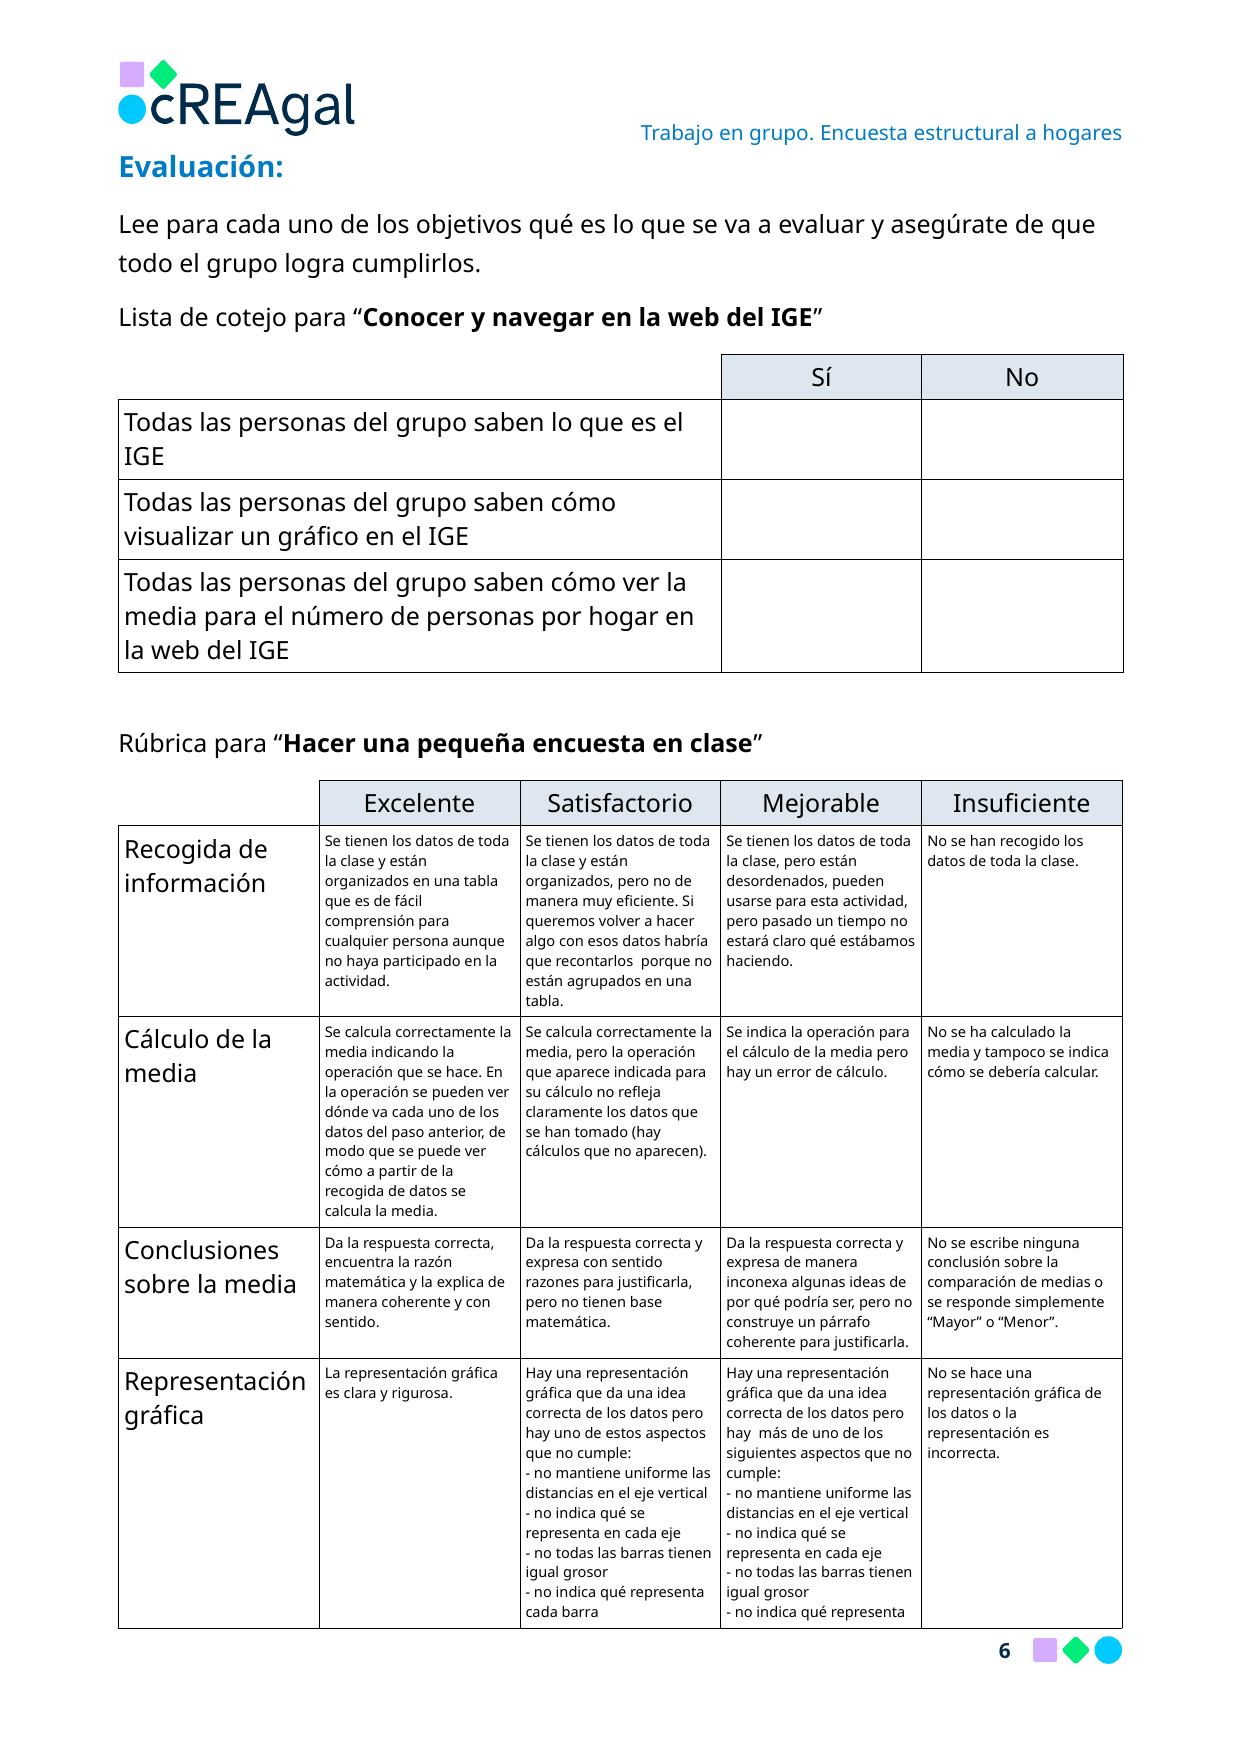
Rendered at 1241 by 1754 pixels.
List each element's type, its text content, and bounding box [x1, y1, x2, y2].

text Lista de cotejo para “Conocer y navegar en la web del IGE” [118, 300, 1122, 334]
table_header Excelente [320, 781, 520, 825]
table_cell Da la respuesta correcta, encuentra la razón matemática y la explica de manera coherente y con sentido. [320, 1228, 520, 1357]
table_cell Todas las personas del grupo saben cómo ver la media para el número de personas por hogar en la web del IGE [119, 560, 721, 672]
table_cell Hay una representación gráfica que da una idea correcta de los datos pero hay más de uno de los siguientes aspectos que no cumple: - no mantiene uniforme las distancias en el eje vertical - no indica qué se representa en cada eje - no todas las barras tienen igual grosor - no indica qué representa [721, 1359, 921, 1628]
table_cell Hay una representación gráfica que da una idea correcta de los datos pero hay uno de estos aspectos que no cumple: - no mantiene uniforme las distancias en el eje vertical - no indica qué se representa en cada eje - no todas las barras tienen igual grosor - no indica qué representa cada barra [521, 1359, 720, 1628]
table_cell Da la respuesta correcta y expresa de manera inconexa algunas ideas de por qué podría ser, pero no construye un párrafo coherente para justificarla. [721, 1228, 921, 1357]
table_cell Representación gráfica [119, 1359, 319, 1628]
table_cell Conclusiones sobre la media [119, 1228, 319, 1357]
table_cell [722, 400, 921, 479]
table_cell [722, 560, 921, 672]
table_cell Se tienen los datos de toda la clase y están organizados, pero no de manera muy eficiente. Si queremos volver a hacer algo con esos datos habría que recontarlos porque no están agrupados en una tabla. [521, 826, 720, 1016]
text Lee para cada uno de los objetivos qué es lo que se va a evaluar y asegúrate de que todo el grupo logra cumplirlos. [118, 207, 1122, 280]
table_header Sí [722, 355, 921, 399]
table_cell La representación gráfica es clara y rigurosa. [320, 1359, 520, 1628]
text Evaluación: [118, 147, 1122, 186]
table_cell [722, 480, 921, 558]
table_cell Cálculo de la media [119, 1017, 319, 1227]
table_cell [922, 560, 1123, 672]
table_header Satisfactorio [521, 781, 720, 825]
table_cell Recogida de información [119, 826, 319, 1016]
table_header No [922, 355, 1123, 399]
table_cell [922, 480, 1123, 558]
table_cell Da la respuesta correcta y expresa con sentido razones para justificarla, pero no tienen base matemática. [521, 1228, 720, 1357]
table_cell Se tienen los datos de toda la clase y están organizados en una tabla que es de fácil comprensión para cualquier persona aunque no haya participado en la actividad. [320, 826, 520, 1016]
table_header Mejorable [721, 781, 921, 825]
table_cell Todas las personas del grupo saben lo que es el IGE [119, 400, 721, 479]
table_cell No se escribe ninguna conclusión sobre la comparación de medias o se responde simplemente “Mayor” o “Menor”. [922, 1228, 1122, 1357]
table_cell No se han recogido los datos de toda la clase. [922, 826, 1122, 1016]
table_cell Se calcula correctamente la media, pero la operación que aparece indicada para su cálculo no refleja claramente los datos que se han tomado (hay cálculos que no aparecen). [521, 1017, 720, 1227]
table_cell Se indica la operación para el cálculo de la media pero hay un error de cálculo. [721, 1017, 921, 1227]
table_cell No se ha calculado la media y tampoco se indica cómo se debería calcular. [922, 1017, 1122, 1227]
table_cell [922, 400, 1123, 479]
picture [118, 60, 355, 136]
table_header Insuficiente [922, 781, 1122, 825]
table_cell Se tienen los datos de toda la clase, pero están desordenados, pueden usarse para esta actividad, pero pasado un tiempo no estará claro qué estábamos haciendo. [721, 826, 921, 1016]
table_cell Todas las personas del grupo saben cómo visualizar un gráfico en el IGE [119, 480, 721, 558]
text Rúbrica para “Hacer una pequeña encuesta en clase” [118, 726, 1122, 760]
table_header [118, 780, 319, 825]
table_cell Se calcula correctamente la media indicando la operación que se hace. En la operación se pueden ver dónde va cada uno de los datos del paso anterior, de modo que se puede ver cómo a partir de la recogida de datos se calcula la media. [320, 1017, 520, 1227]
table_cell No se hace una representación gráfica de los datos o la representación es incorrecta. [922, 1359, 1122, 1628]
table_header [118, 354, 721, 399]
